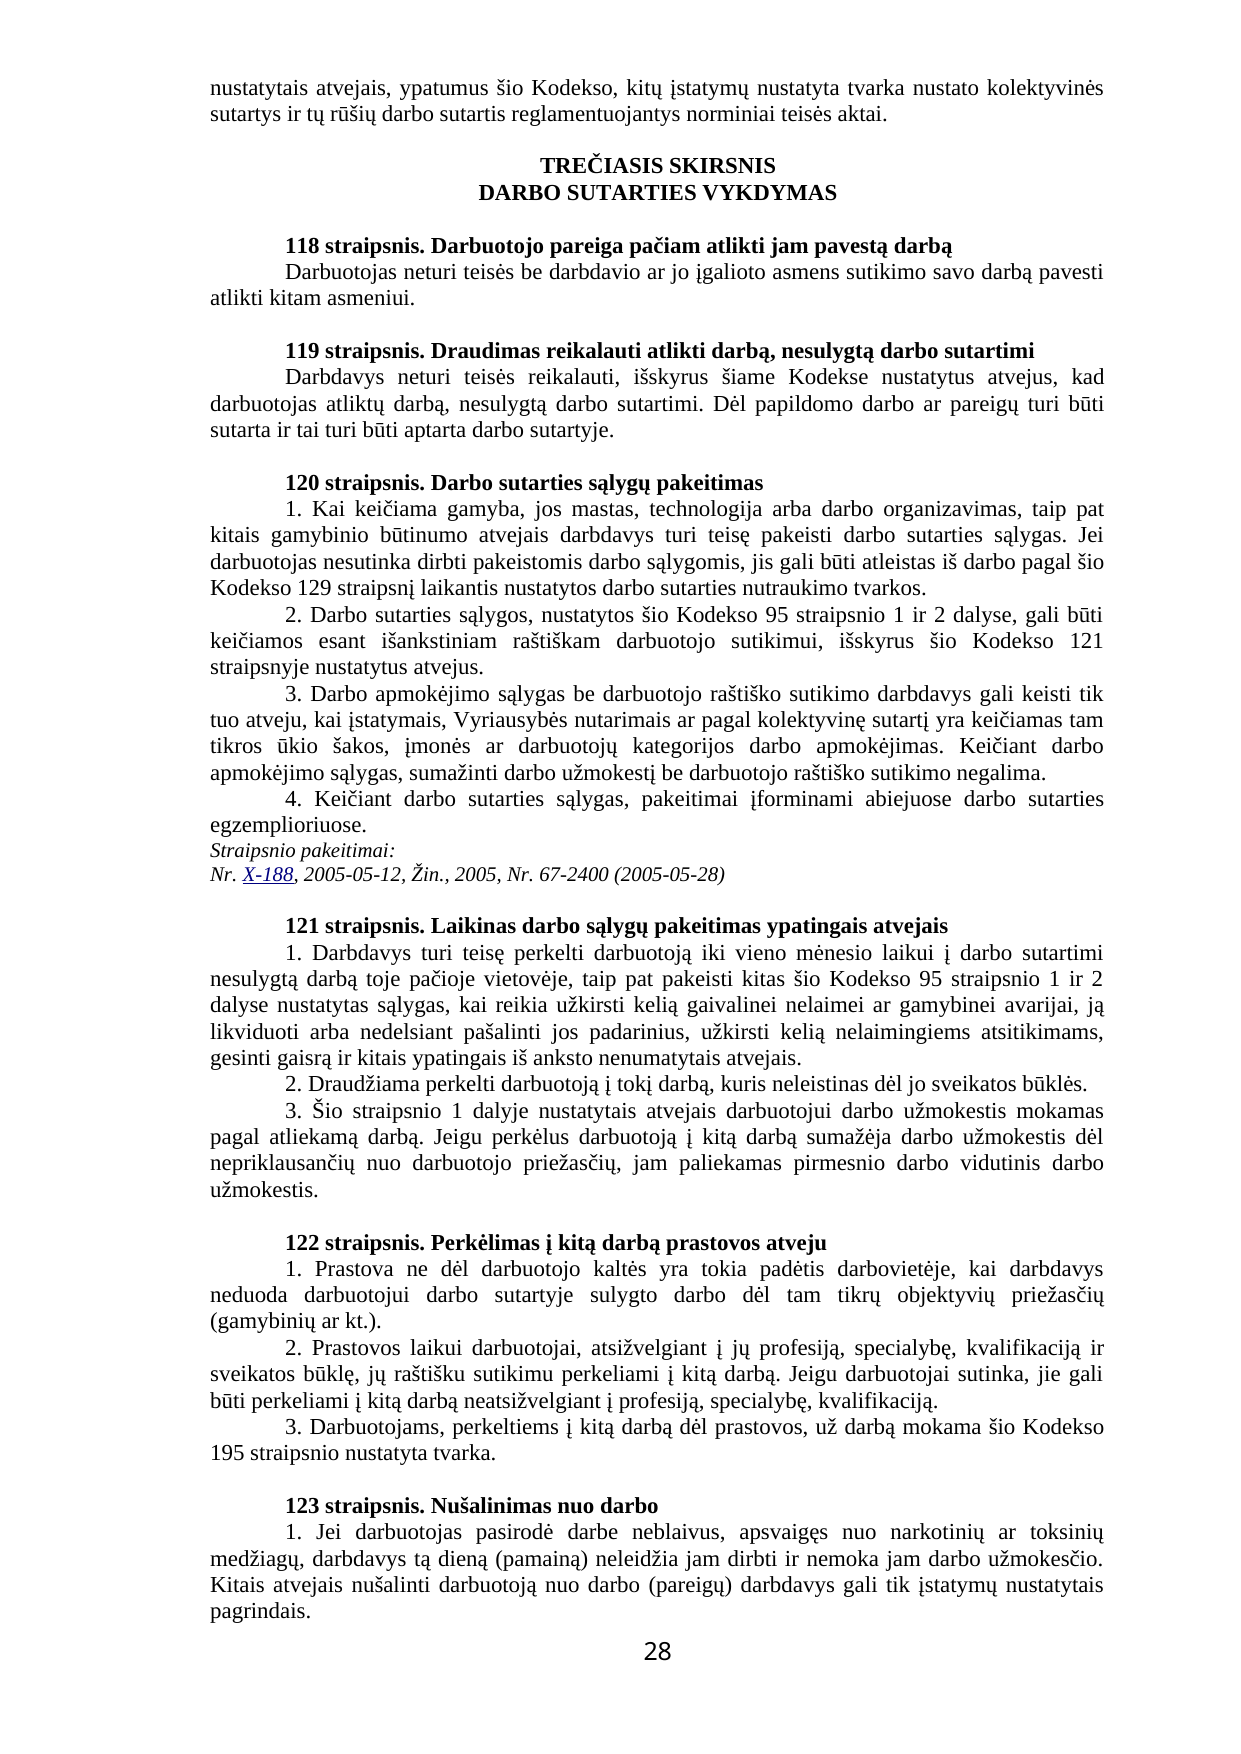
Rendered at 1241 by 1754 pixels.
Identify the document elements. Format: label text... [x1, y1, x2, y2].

text Darbuotojas neturi teisės be darbdavio ar jo įgalioto asmens sutikimo savo darbą pavesti atlikti kitam asmeniui. [210, 258, 1106, 311]
text Straipsnio pakeitimai: [210, 838, 1106, 862]
text 1. Jei darbuotojas pasirodė darbe neblaivus, apsvaigęs nuo narkotinių ar toksinių medžiagų, darbdavys tą dieną (pamainą) neleidžia jam dirbti ir nemoka jam darbo užmokesčio. Kitais atvejais nušalinti darbuotoją nuo darbo (pareigų) darbdavys gali tik įstatymų nustatytais pagrindais. [210, 1518, 1106, 1624]
text DARBO SUTARTIES VYKDYMAS [210, 179, 1106, 205]
text 2. Prastovos laikui darbuotojai, atsižvelgiant į jų profesiją, specialybę, kvalifikaciją ir sveikatos būklę, jų raštišku sutikimu perkeliami į kitą darbą. Jeigu darbuotojai sutinka, jie gali būti perkeliami į kitą darbą neatsižvelgiant į profesiją, specialybę, kvalifikaciją. [210, 1334, 1106, 1413]
text TREČIASIS SKIRSNIS [210, 153, 1106, 179]
text 1. Prastova ne dėl darbuotojo kaltės yra tokia padėtis darbovietėje, kai darbdavys neduoda darbuotojui darbo sutartyje sulygto darbo dėl tam tikrų objektyvių priežasčių (gamybinių ar kt.). [210, 1255, 1106, 1334]
text Darbdavys neturi teisės reikalauti, išskyrus šiame Kodekse nustatytus atvejus, kad darbuotojas atliktų darbą, nesulygtą darbo sutartimi. Dėl papildomo darbo ar pareigų turi būti sutarta ir tai turi būti aptarta darbo sutartyje. [210, 363, 1106, 442]
text 3. Darbo apmokėjimo sąlygas be darbuotojo raštiško sutikimo darbdavys gali keisti tik tuo atveju, kai įstatymais, Vyriausybės nutarimais ar pagal kolektyvinę sutartį yra keičiamas tam tikros ūkio šakos, įmonės ar darbuotojų kategorijos darbo apmokėjimas. Keičiant darbo apmokėjimo sąlygas, sumažinti darbo užmokestį be darbuotojo raštiško sutikimo negalima. [210, 680, 1106, 785]
text 122 straipsnis. Perkėlimas į kitą darbą prastovos atveju [210, 1228, 1106, 1255]
text nustatytais atvejais, ypatumus šio Kodekso, kitų įstatymų nustatyta tvarka nustato kolektyvinės sutartys ir tų rūšių darbo sutartis reglamentuojantys norminiai teisės aktai. [210, 73, 1106, 126]
text 2. Darbo sutarties sąlygos, nustatytos šio Kodekso 95 straipsnio 1 ir 2 dalyse, gali būti keičiamos esant išankstiniam raštiškam darbuotojo sutikimui, išskyrus šio Kodekso 121 straipsnyje nustatytus atvejus. [210, 601, 1106, 680]
text 123 straipsnis. Nušalinimas nuo darbo [210, 1492, 1106, 1518]
text 121 straipsnis. Laikinas darbo sąlygų pakeitimas ypatingais atvejais [210, 912, 1106, 939]
text 4. Keičiant darbo sutarties sąlygas, pakeitimai įforminami abiejuose darbo sutarties egzemplioriuose. [210, 785, 1106, 838]
text 2. Draudžiama perkelti darbuotoją į tokį darbą, kuris neleistinas dėl jo sveikatos būklės. [210, 1070, 1106, 1097]
text 3. Darbuotojams, perkeltiems į kitą darbą dėl prastovos, už darbą mokama šio Kodekso 195 straipsnio nustatyta tvarka. [210, 1413, 1106, 1466]
text 3. Šio straipsnio 1 dalyje nustatytais atvejais darbuotojui darbo užmokestis mokamas pagal atliekamą darbą. Jeigu perkėlus darbuotoją į kitą darbą sumažėja darbo užmokestis dėl nepriklausančių nuo darbuotojo priežasčių, jam paliekamas pirmesnio darbo vidutinis darbo užmokestis. [210, 1097, 1106, 1202]
text 1. Darbdavys turi teisę perkelti darbuotoją iki vieno mėnesio laikui į darbo sutartimi nesulygtą darbą toje pačioje vietovėje, taip pat pakeisti kitas šio Kodekso 95 straipsnio 1 ir 2 dalyse nustatytas sąlygas, kai reikia užkirsti kelią gaivalinei nelaimei ar gamybinei avarijai, ją likviduoti arba nedelsiant pašalinti jos padarinius, užkirsti kelią nelaimingiems atsitikimams, gesinti gaisrą ir kitais ypatingais iš anksto nenumatytais atvejais. [210, 939, 1106, 1070]
text 118 straipsnis. Darbuotojo pareiga pačiam atlikti jam pavestą darbą [210, 232, 1106, 258]
text 119 straipsnis. Draudimas reikalauti atlikti darbą, nesulygtą darbo sutartimi [285, 337, 1106, 363]
text 1. Kai keičiama gamyba, jos mastas, technologija arba darbo organizavimas, taip pat kitais gamybinio būtinumo atvejais darbdavys turi teisę pakeisti darbo sutarties sąlygas. Jei darbuotojas nesutinka dirbti pakeistomis darbo sąlygomis, jis gali būti atleistas iš darbo pagal šio Kodekso 129 straipsnį laikantis nustatytos darbo sutarties nutraukimo tvarkos. [210, 495, 1106, 601]
text 120 straipsnis. Darbo sutarties sąlygų pakeitimas [210, 469, 1106, 495]
text Nr. X-188, 2005-05-12, Žin., 2005, Nr. 67-2400 (2005-05-28) [210, 862, 1106, 886]
